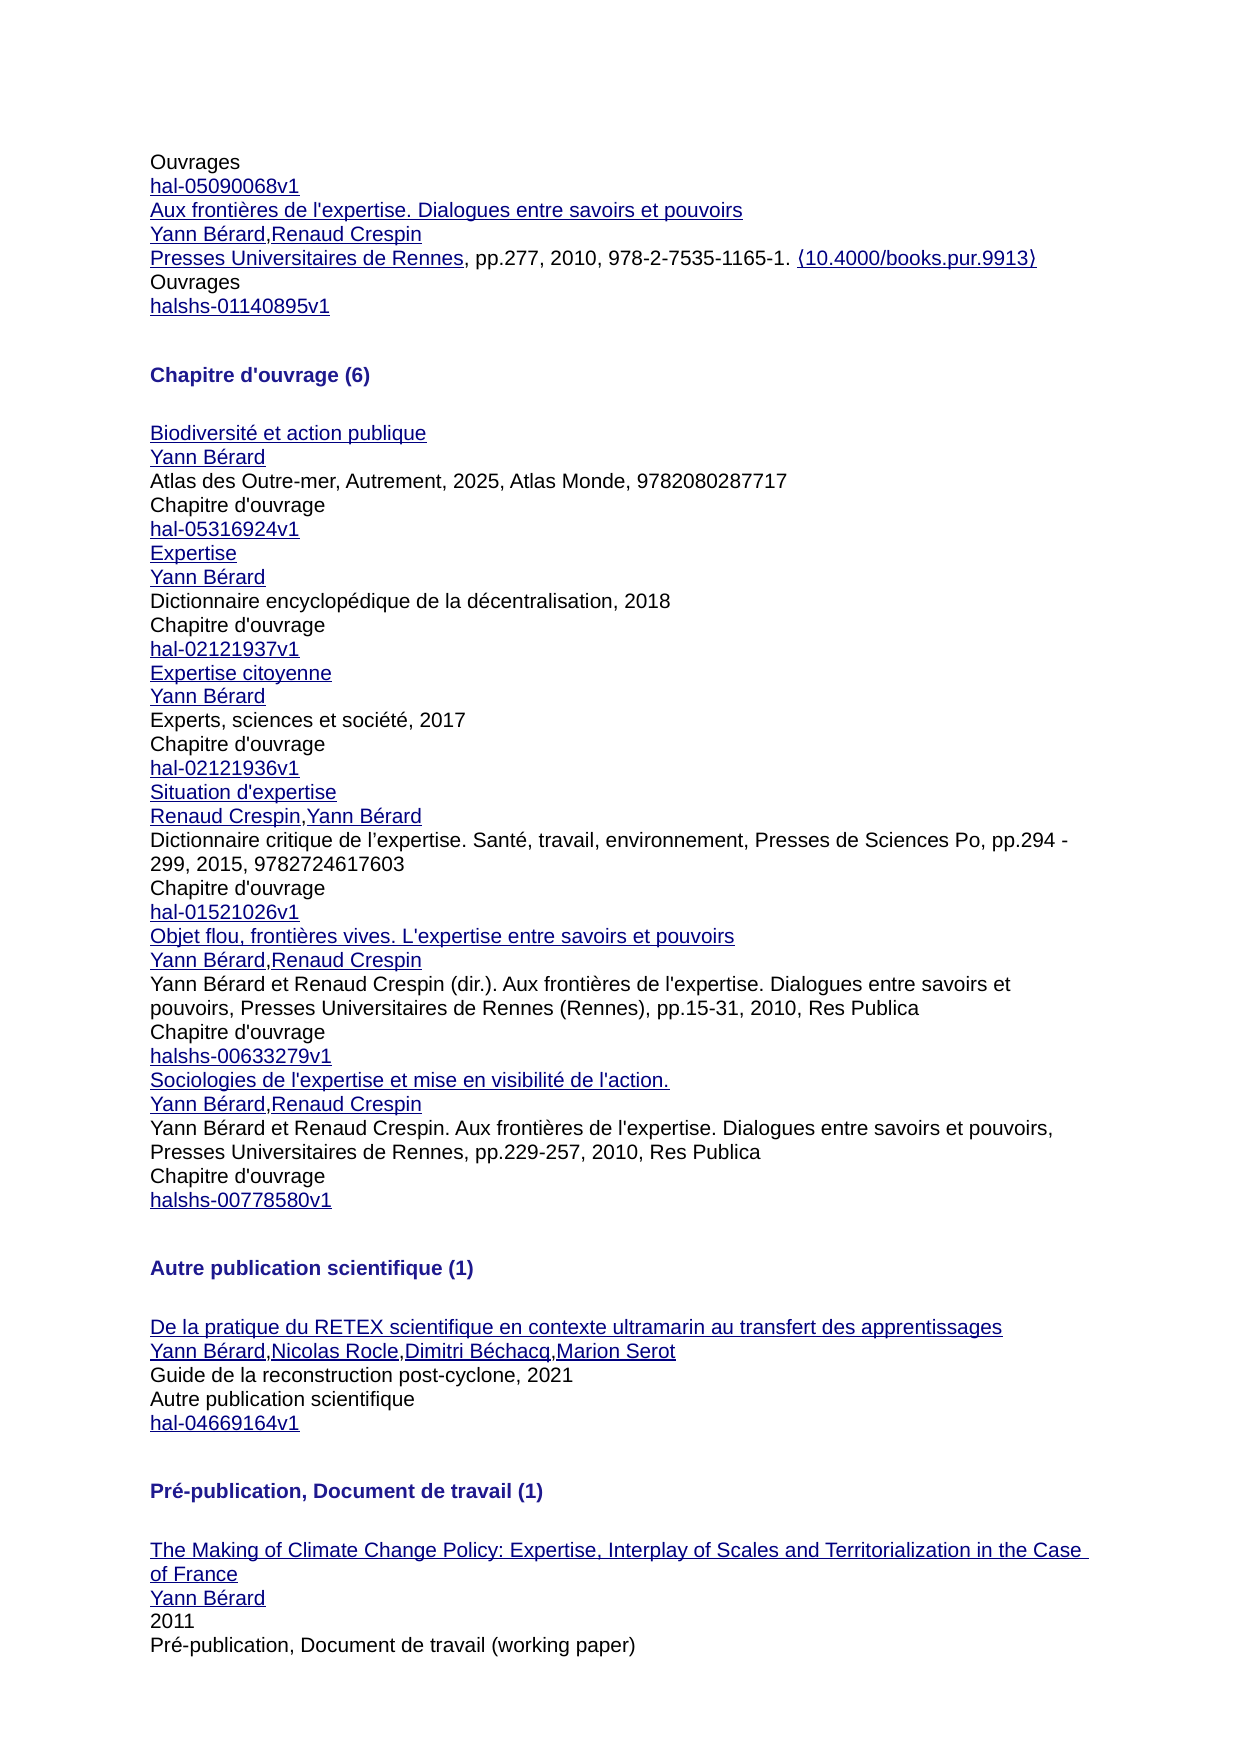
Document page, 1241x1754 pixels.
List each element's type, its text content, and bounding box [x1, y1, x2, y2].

table_header Biodiversité et action publique Yann Bérard Atlas des Outre-mer, Autrement, 2025, Atlas Monde, 9782080287717 Chapitre d'ouvrage hal-05316924v1 [150, 421, 1090, 541]
table_cell Expertise Yann Bérard Dictionnaire encyclopédique de la décentralisation, 2018 Chapitre d'ouvrage hal-02121937v1 [150, 541, 1090, 660]
table_cell Objet flou, frontières vives. L'expertise entre savoirs et pouvoirs Yann Bérard,Renaud Crespin Yann Bérard et Renaud Crespin (dir.). Aux frontières de l'expertise. Dialogues entre savoirs et pouvoirs, Presses Universitaires de Rennes (Rennes), pp.15-31, 2010, Res Publica Chapitre d'ouvrage halshs-00633279v1 [150, 924, 1090, 1068]
table_cell Expertise citoyenne Yann Bérard Experts, sciences et société, 2017 Chapitre d'ouvrage hal-02121936v1 [150, 660, 1090, 780]
subtitle Autre publication scientifique (1) [150, 1256, 1090, 1280]
table_header The Making of Climate Change Policy: Expertise, Interplay of Scales and Territorialization in the Case of France Yann Bérard 2011 Pré-publication, Document de travail (working paper) [150, 1538, 1090, 1657]
subtitle Chapitre d'ouvrage (6) [150, 362, 1090, 386]
table_cell Aux frontières de l'expertise. Dialogues entre savoirs et pouvoirs Yann Bérard,Renaud Crespin Presses Universitaires de Rennes, pp.277, 2010, 978-2-7535-1165-1. ⟨10.4000/books.pur.9913⟩ Ouvrages halshs-01140895v1 [150, 198, 1090, 318]
table_header De la pratique du RETEX scientifique en contexte ultramarin au transfert des apprentissages Yann Bérard,Nicolas Rocle,Dimitri Béchacq,Marion Serot Guide de la reconstruction post-cyclone, 2021 Autre publication scientifique hal-04669164v1 [150, 1315, 1090, 1434]
table_header Ouvrages hal-05090068v1 [150, 150, 1090, 198]
subtitle Pré-publication, Document de travail (1) [150, 1479, 1090, 1503]
table_cell Sociologies de l'expertise et mise en visibilité de l'action. Yann Bérard,Renaud Crespin Yann Bérard et Renaud Crespin. Aux frontières de l'expertise. Dialogues entre savoirs et pouvoirs, Presses Universitaires de Rennes, pp.229-257, 2010, Res Publica Chapitre d'ouvrage halshs-00778580v1 [150, 1068, 1090, 1211]
table_cell Situation d'expertise Renaud Crespin,Yann Bérard Dictionnaire critique de l’expertise. Santé, travail, environnement, Presses de Sciences Po, pp.294 - 299, 2015, 9782724617603 Chapitre d'ouvrage hal-01521026v1 [150, 780, 1090, 924]
